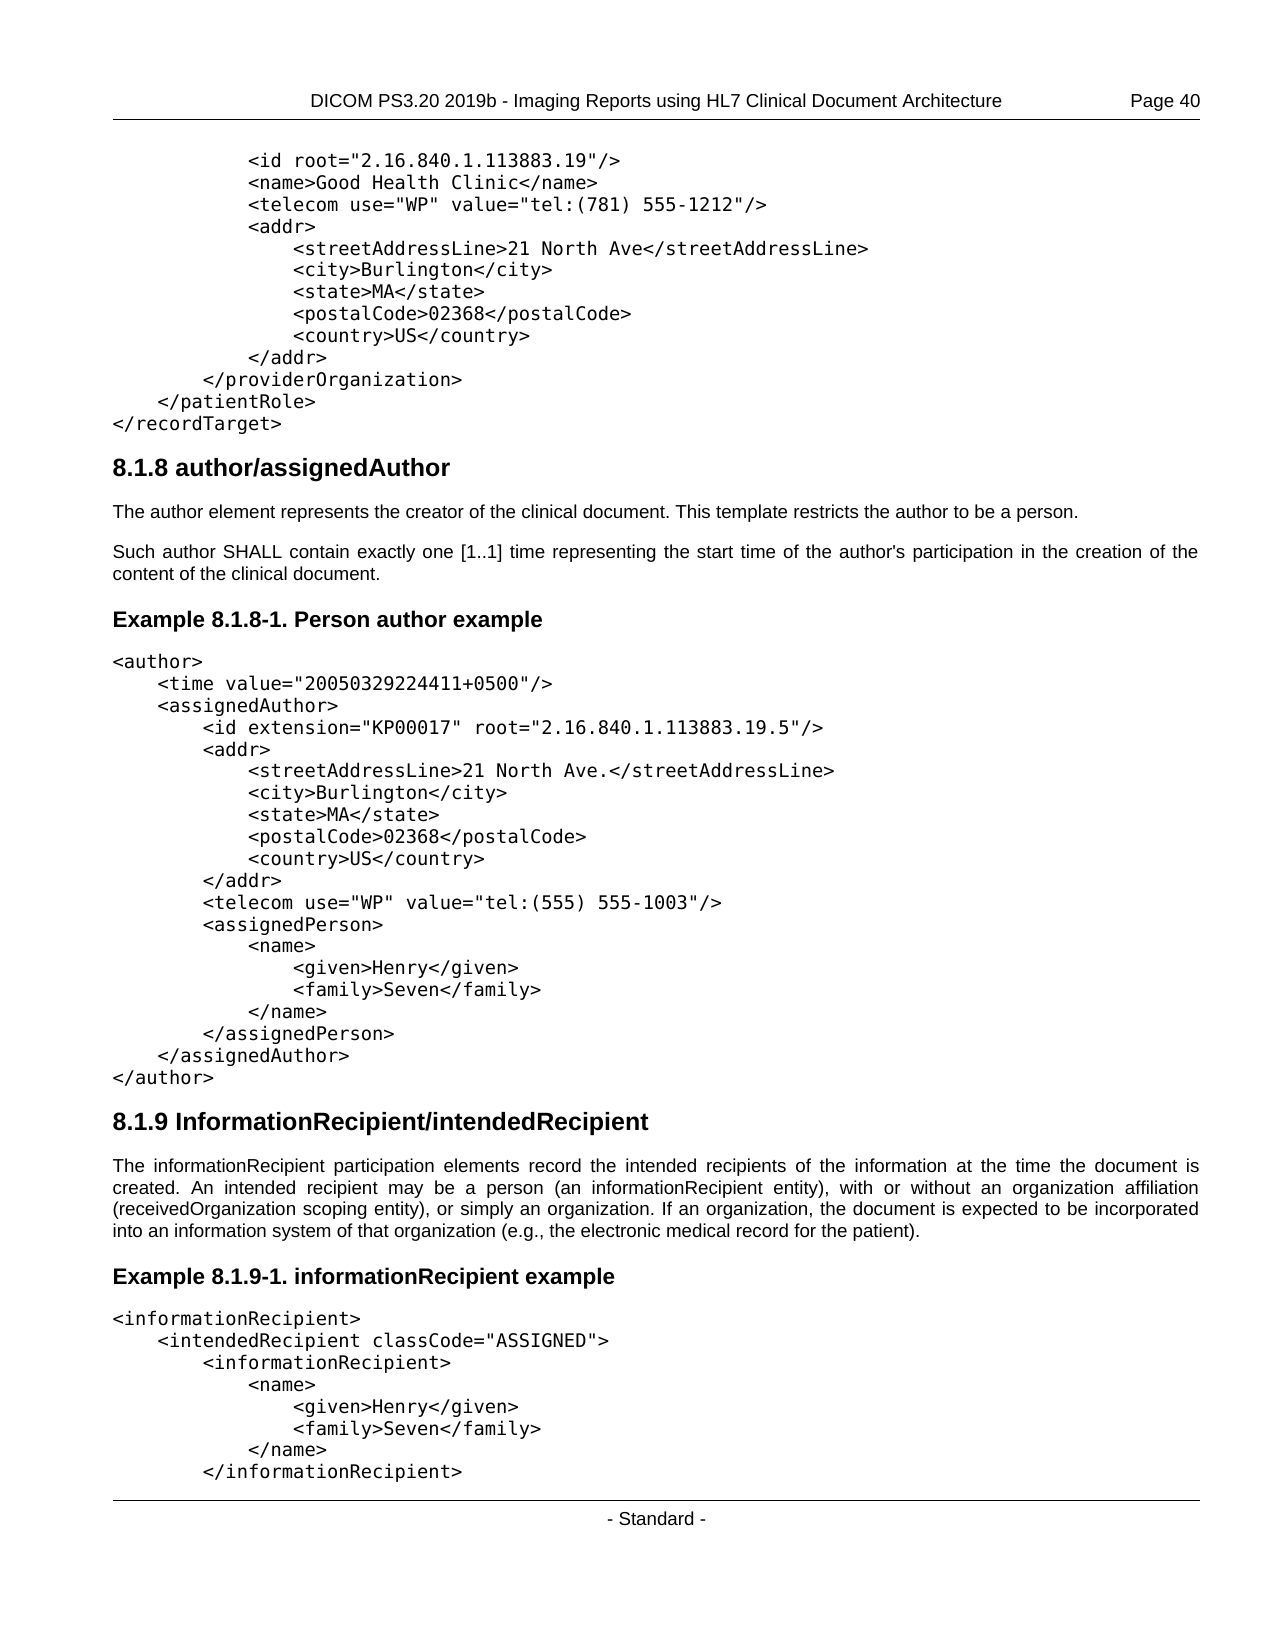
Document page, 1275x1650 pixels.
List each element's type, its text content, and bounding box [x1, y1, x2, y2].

text <informationRecipient> <intendedRecipient classCode="ASSIGNED"> <informationRecipient> <name> <given>Henry</given> <family>Seven</family> </name> </informationRecipient> [112, 1308, 1200, 1483]
text The informationRecipient participation elements record the intended recipients of the information at the time the document is created. An intended recipient may be a person (an informationRecipient entity), with or without an organization affiliation (receivedOrganization scoping entity), or simply an organization. If an organization, the document is expected to be incorporated into an information system of that organization (e.g., the electronic medical record for the patient). [112, 1155, 1200, 1241]
text Such author SHALL contain exactly one [1..1] time representing the start time of the author's participation in the creation of the content of the clinical document. [112, 541, 1200, 584]
text <id root="2.16.840.1.113883.19"/> <name>Good Health Clinic</name> <telecom use="WP" value="tel:(781) 555-1212"/> <addr> <streetAddressLine>21 North Ave</streetAddressLine> <city>Burlington</city> <state>MA</state> <postalCode>02368</postalCode> <country>US</country> </addr> </providerOrganization> </patientRole> </recordTarget> [112, 150, 1200, 434]
text 8.1.8 author/assignedAuthor [112, 453, 1200, 482]
text The author element represents the creator of the clinical document. This template restricts the author to be a person. [112, 501, 1200, 522]
text Example 8.1.8-1. Person author example [112, 607, 1200, 632]
text Example 8.1.9-1. informationRecipient example [112, 1264, 1200, 1289]
text 8.1.9 InformationRecipient/intendedRecipient [112, 1107, 1200, 1136]
text <author> <time value="20050329224411+0500"/> <assignedAuthor> <id extension="KP00017" root="2.16.840.1.113883.19.5"/> <addr> <streetAddressLine>21 North Ave.</streetAddressLine> <city>Burlington</city> <state>MA</state> <postalCode>02368</postalCode> <country>US</country> </addr> <telecom use="WP" value="tel:(555) 555-1003"/> <assignedPerson> <name> <given>Henry</given> <family>Seven</family> </name> </assignedPerson> </assignedAuthor> </author> [112, 651, 1200, 1089]
